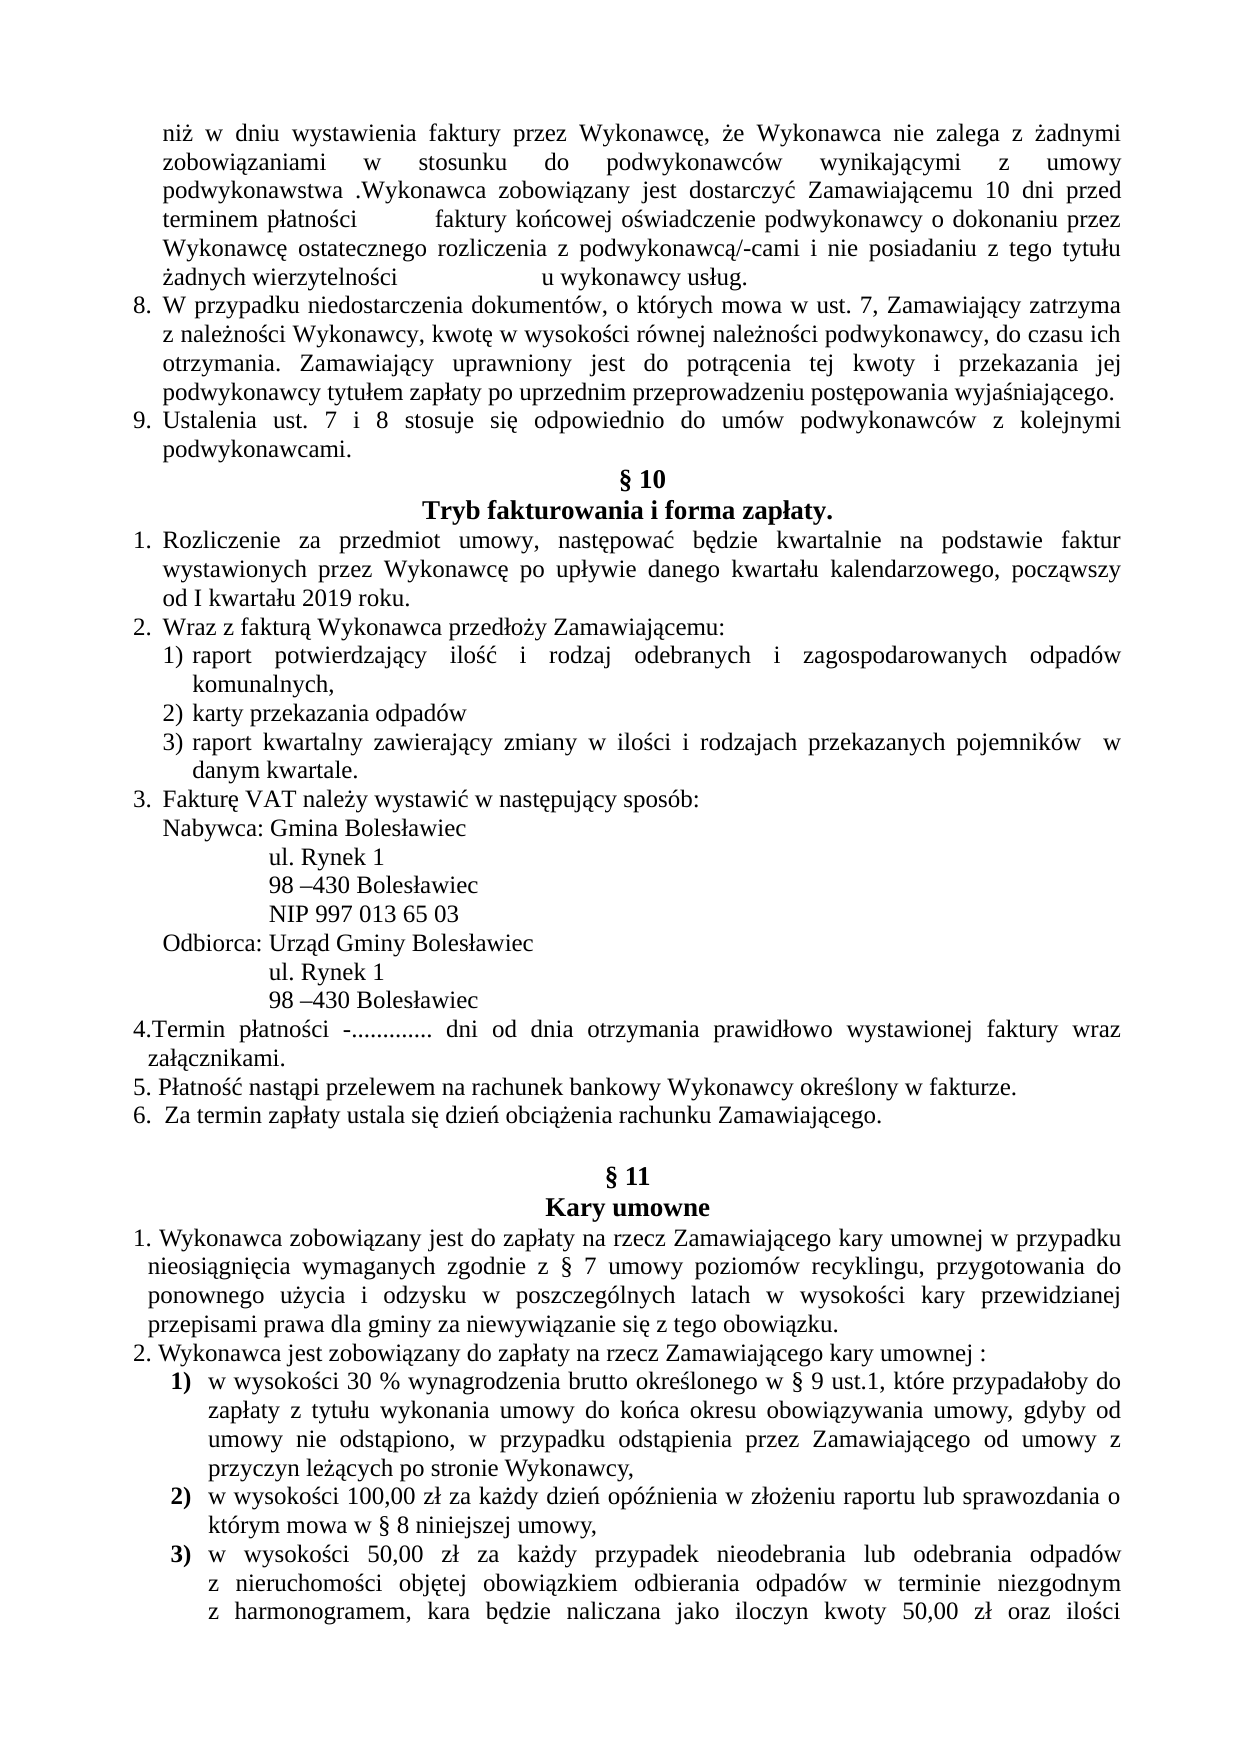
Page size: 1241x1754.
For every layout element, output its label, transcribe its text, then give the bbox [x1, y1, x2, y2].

list Odbiorca: Urząd Gminy Bolesławiec [162, 928, 1122, 957]
list w wysokości 50,00 zł za każdy przypadek nieodebrania lub odebrania odpadów z nieruchomości objętej obowiązkiem odbierania odpadów w terminie niezgodnym z harmonogramem, kara będzie naliczana jako iloczyn kwoty 50,00 zł oraz ilości [170, 1539, 1122, 1625]
list W przypadku niedostarczenia dokumentów, o których mowa w ust. 7, Zamawiający zatrzyma z należności Wykonawcy, kwotę w wysokości równej należności podwykonawcy, do czasu ich otrzymania. Zamawiający uprawniony jest do potrącenia tej kwoty i przekazania jej podwykonawcy tytułem zapłaty po uprzednim przeprowadzeniu postępowania wyjaśniającego. [133, 291, 1122, 406]
text 2. Wykonawca jest zobowiązany do zapłaty na rzecz Zamawiającego kary umownej : [133, 1338, 1122, 1366]
text Kary umowne [133, 1191, 1122, 1223]
list karty przekazania odpadów [162, 698, 1122, 727]
list ul. Rynek 1 [162, 842, 1122, 870]
text 1. Wykonawca zobowiązany jest do zapłaty na rzecz Zamawiającego kary umownej w przypadku nieosiągnięcia wymaganych zgodnie z § 7 umowy poziomów recyklingu, przygotowania do ponownego użycia i odzysku w poszczególnych latach w wysokości kary przewidzianej przepisami prawa dla gminy za niewywiązanie się z tego obowiązku. [133, 1223, 1122, 1338]
list NIP 997 013 65 03 [162, 899, 1122, 928]
text 5. Płatność nastąpi przelewem na rachunek bankowy Wykonawcy określony w fakturze. [133, 1072, 1122, 1100]
list Nabywca: Gmina Bolesławiec [162, 813, 1122, 842]
list 98 –430 Bolesławiec [162, 985, 1122, 1014]
list ul. Rynek 1 [162, 957, 1122, 985]
list Wraz z fakturą Wykonawca przedłoży Zamawiającemu: [133, 612, 1122, 640]
list Fakturę VAT należy wystawić w następujący sposób: [133, 784, 1122, 813]
text niż w dniu wystawienia faktury przez Wykonawcę, że Wykonawca nie zalega z żadnymi zobowiązaniami w stosunku do podwykonawców wynikającymi z umowy podwykonawstwa .Wykonawca zobowiązany jest dostarczyć Zamawiającemu 10 dni przed terminem płatności faktury końcowej oświadczenie podwykonawcy o dokonaniu przez Wykonawcę ostatecznego rozliczenia z podwykonawcą/-cami i nie posiadaniu z tego tytułu żadnych wierzytelności u wykonawcy usług. [133, 118, 1122, 291]
text Tryb fakturowania i forma zapłaty. [133, 494, 1122, 525]
list raport potwierdzający ilość i rodzaj odebranych i zagospodarowanych odpadów komunalnych, [162, 640, 1122, 698]
list § 10 [162, 463, 1122, 494]
list 98 –430 Bolesławiec [162, 870, 1122, 899]
list w wysokości 100,00 zł za każdy dzień opóźnienia w złożeniu raportu lub sprawozdania o którym mowa w § 8 niniejszej umowy, [170, 1481, 1122, 1539]
text 4.Termin płatności -............. dni od dnia otrzymania prawidłowo wystawionej faktury wraz załącznikami. [133, 1014, 1122, 1072]
list Ustalenia ust. 7 i 8 stosuje się odpowiednio do umów podwykonawców z kolejnymi podwykonawcami. [133, 406, 1122, 463]
text 6. Za termin zapłaty ustala się dzień obciążenia rachunku Zamawiającego. [133, 1100, 1122, 1129]
list raport kwartalny zawierający zmiany w ilości i rodzajach przekazanych pojemników w danym kwartale. [162, 727, 1122, 784]
list Rozliczenie za przedmiot umowy, następować będzie kwartalnie na podstawie faktur wystawionych przez Wykonawcę po upływie danego kwartału kalendarzowego, począwszy od I kwartału 2019 roku. [133, 525, 1122, 612]
list w wysokości 30 % wynagrodzenia brutto określonego w § 9 ust.1, które przypadałoby do zapłaty z tytułu wykonania umowy do końca okresu obowiązywania umowy, gdyby od umowy nie odstąpiono, w przypadku odstąpienia przez Zamawiającego od umowy z przyczyn leżących po stronie Wykonawcy, [170, 1366, 1122, 1481]
text § 11 [133, 1160, 1122, 1191]
